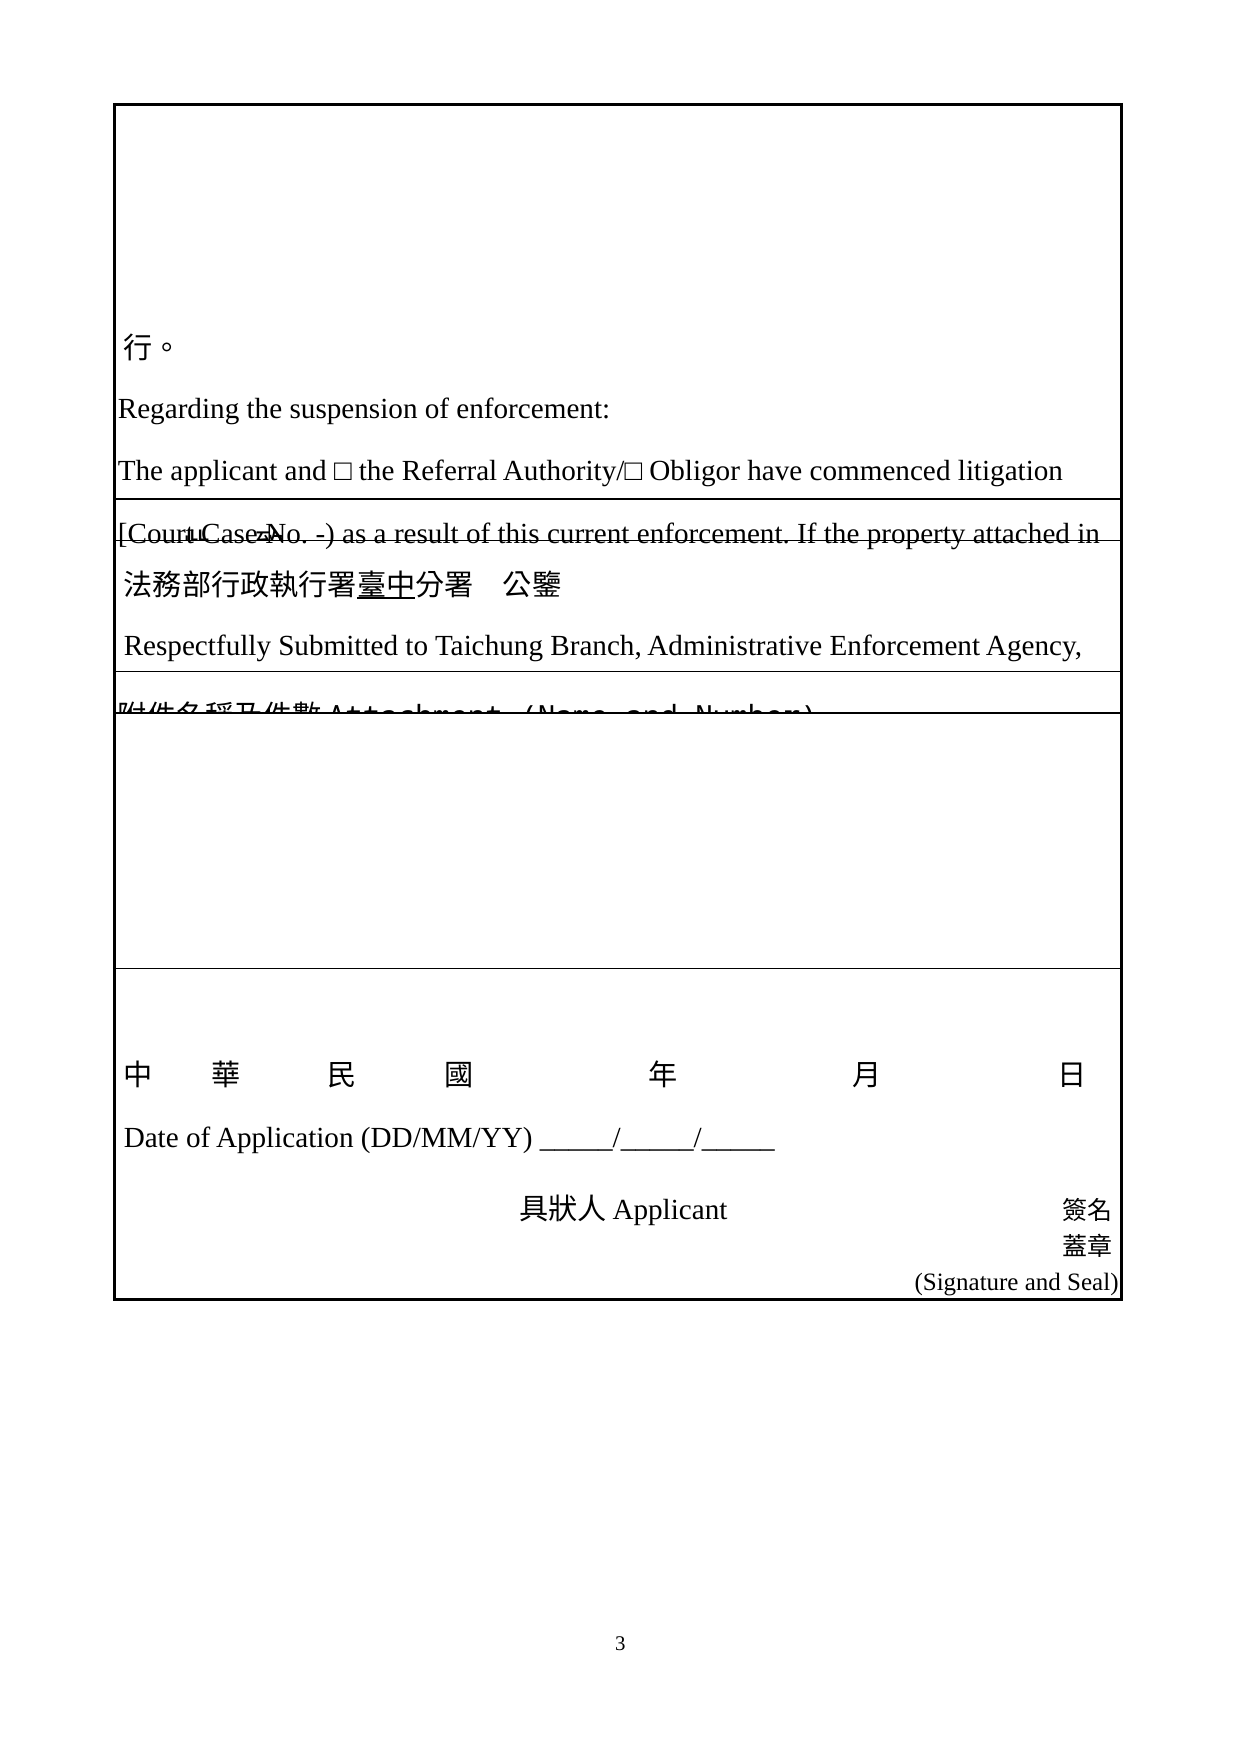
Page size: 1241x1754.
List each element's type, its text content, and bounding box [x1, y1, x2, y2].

table_cell 此 致 [151, 530, 158, 539]
table_cell [116, 714, 1120, 967]
table_cell 附件名稱及件數Attachment (Name and Number) [116, 672, 1120, 712]
table_cell 法務部行政執行署臺中分署 公鑒 Respectfully Submitted to Taichung Branch, Administrative Enforcement Agency, Ministry of Justice [116, 541, 1120, 671]
table_cell 此 致 [678, 530, 685, 539]
table_cell 此 致 [895, 530, 902, 539]
table_cell 中 華 民 國 年 月 日 Date of Application (DD/MM/YY) _____/_____/_____ 具狀人Applicant 簽名 蓋章 (Signature and Seal) [116, 969, 1120, 1298]
table_cell 此 致 [470, 530, 477, 539]
table_cell 此 致 [290, 530, 297, 539]
table_header 為申請准予停止強制執行事： 申請人與□移送機關／□義務人因執行事件，業經另行具狀起訴在案( 法院 年度 字第 號)，本件執行事件查封的財產一旦拍賣，勢難回復原狀。為此申請人願供擔保，請准 貴分署 年度 字第 號行政執行事件，於 法院 年度 字第 號訴訟判決確定前停止執行。 Regarding the suspension of enforcement: The applicant and □ the Referral Authority/□ Obligor have commenced litigation [Court Case No. -) as a result of this current enforcement. If the property attached in this case is auctioned off, changes to thestatus quo may be irreversible. Thus, the applicant is willing to provide security for the suspension of enforcement, pending a confirming decision in the litigation [Court Case No. -]. [116, 106, 1120, 498]
table_cell 此 致 [248, 533, 260, 539]
table_cell 此 致 [116, 500, 1120, 539]
